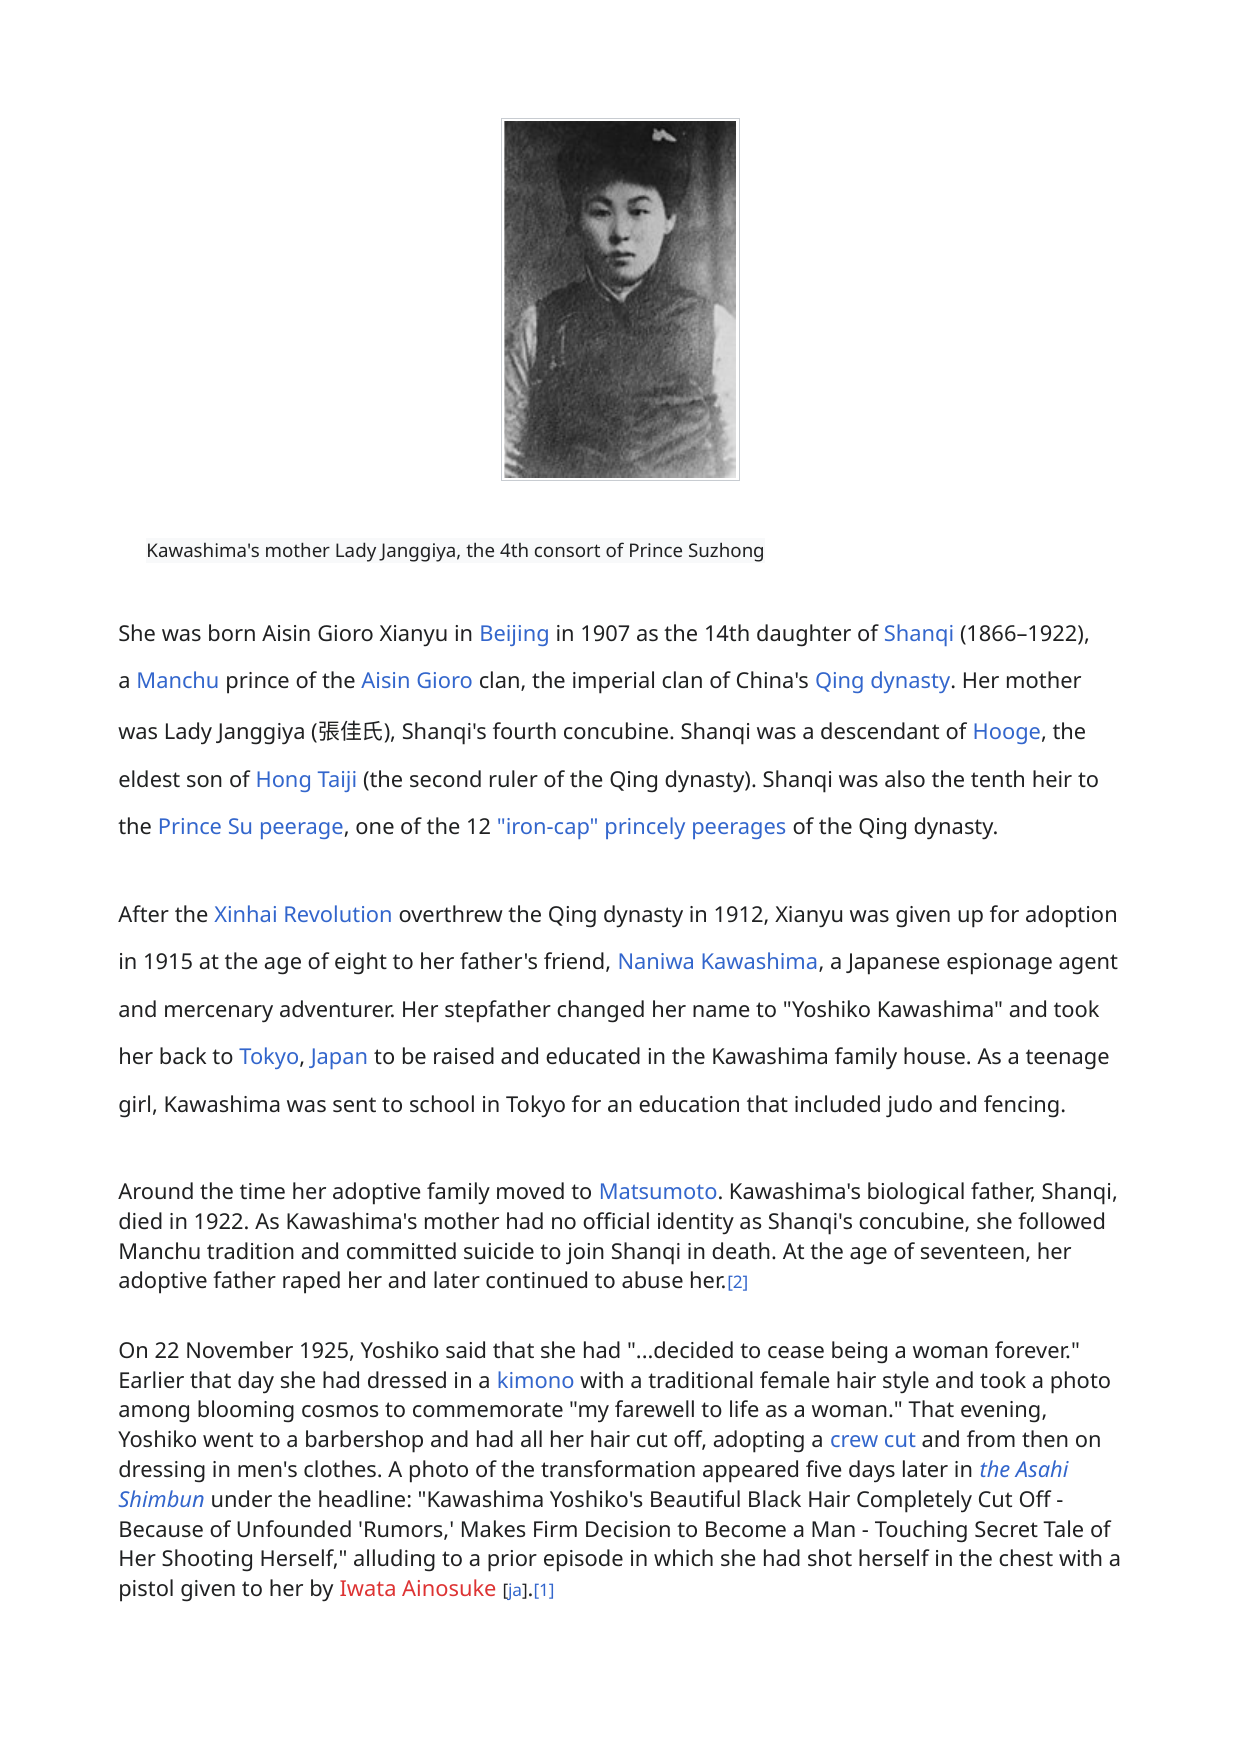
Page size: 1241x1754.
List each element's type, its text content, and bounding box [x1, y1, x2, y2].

text After the Xinhai Revolution overthrew the Qing dynasty in 1912, Xianyu was given up for adoption in 1915 at the age of eight to her father's friend, Naniwa Kawashima, a Japanese espionage agent and mercenary adventurer. Her stepfather changed her name to "Yoshiko Kawashima" and took her back to Tokyo, Japan to be raised and educated in the Kawashima family house. As a teenage girl, Kawashima was sent to school in Tokyo for an education that included judo and fencing. [118, 898, 1122, 1119]
text She was born Aisin Gioro Xianyu in Beijing in 1907 as the 14th daughter of Shanqi (1866–1922), a Manchu prince of the Aisin Gioro clan, the imperial clan of China's Qing dynasty. Her mother was Lady Janggiya (張佳氏), Shanqi's fourth concubine. Shanqi was a descendant of Hooge, the eldest son of Hong Taiji (the second ruler of the Qing dynasty). Shanqi was also the tenth heir to the Prince Su peerage, one of the 12 "iron-cap" princely peerages of the Qing dynasty. [118, 618, 1122, 841]
text On 22 November 1925, Yoshiko said that she had "...decided to cease being a woman forever." Earlier that day she had dressed in a kimono with a traditional female hair style and took a photo among blooming cosmos to commemorate "my farewell to life as a woman." That evening, Yoshiko went to a barbershop and had all her hair cut off, adopting a crew cut and from then on dressing in men's clothes. A photo of the transformation appeared five days later in the Asahi Shimbun under the headline: "Kawashima Yoshiko's Beautiful Black Hair Completely Cut Off - Because of Unfounded 'Rumors,' Makes Firm Decision to Become a Man - Touching Secret Tale of Her Shooting Herself," alluding to a prior episode in which she had shot herself in the chest with a pistol given to her by Iwata Ainosuke [ja].[1] [118, 1335, 1122, 1603]
picture [504, 121, 736, 478]
text Around the time her adoptive family moved to Matsumoto. Kawashima's biological father, Shanqi, died in 1922. As Kawashima's mother had no official identity as Shanqi's concubine, she followed Manchu tradition and committed suicide to join Shanqi in death. At the age of seventeen, her adoptive father raped her and later continued to abuse her.[2] [118, 1176, 1122, 1295]
text Kawashima's mother Lady Janggiya, the 4th consort of Prince Suzhong [123, 537, 1122, 563]
